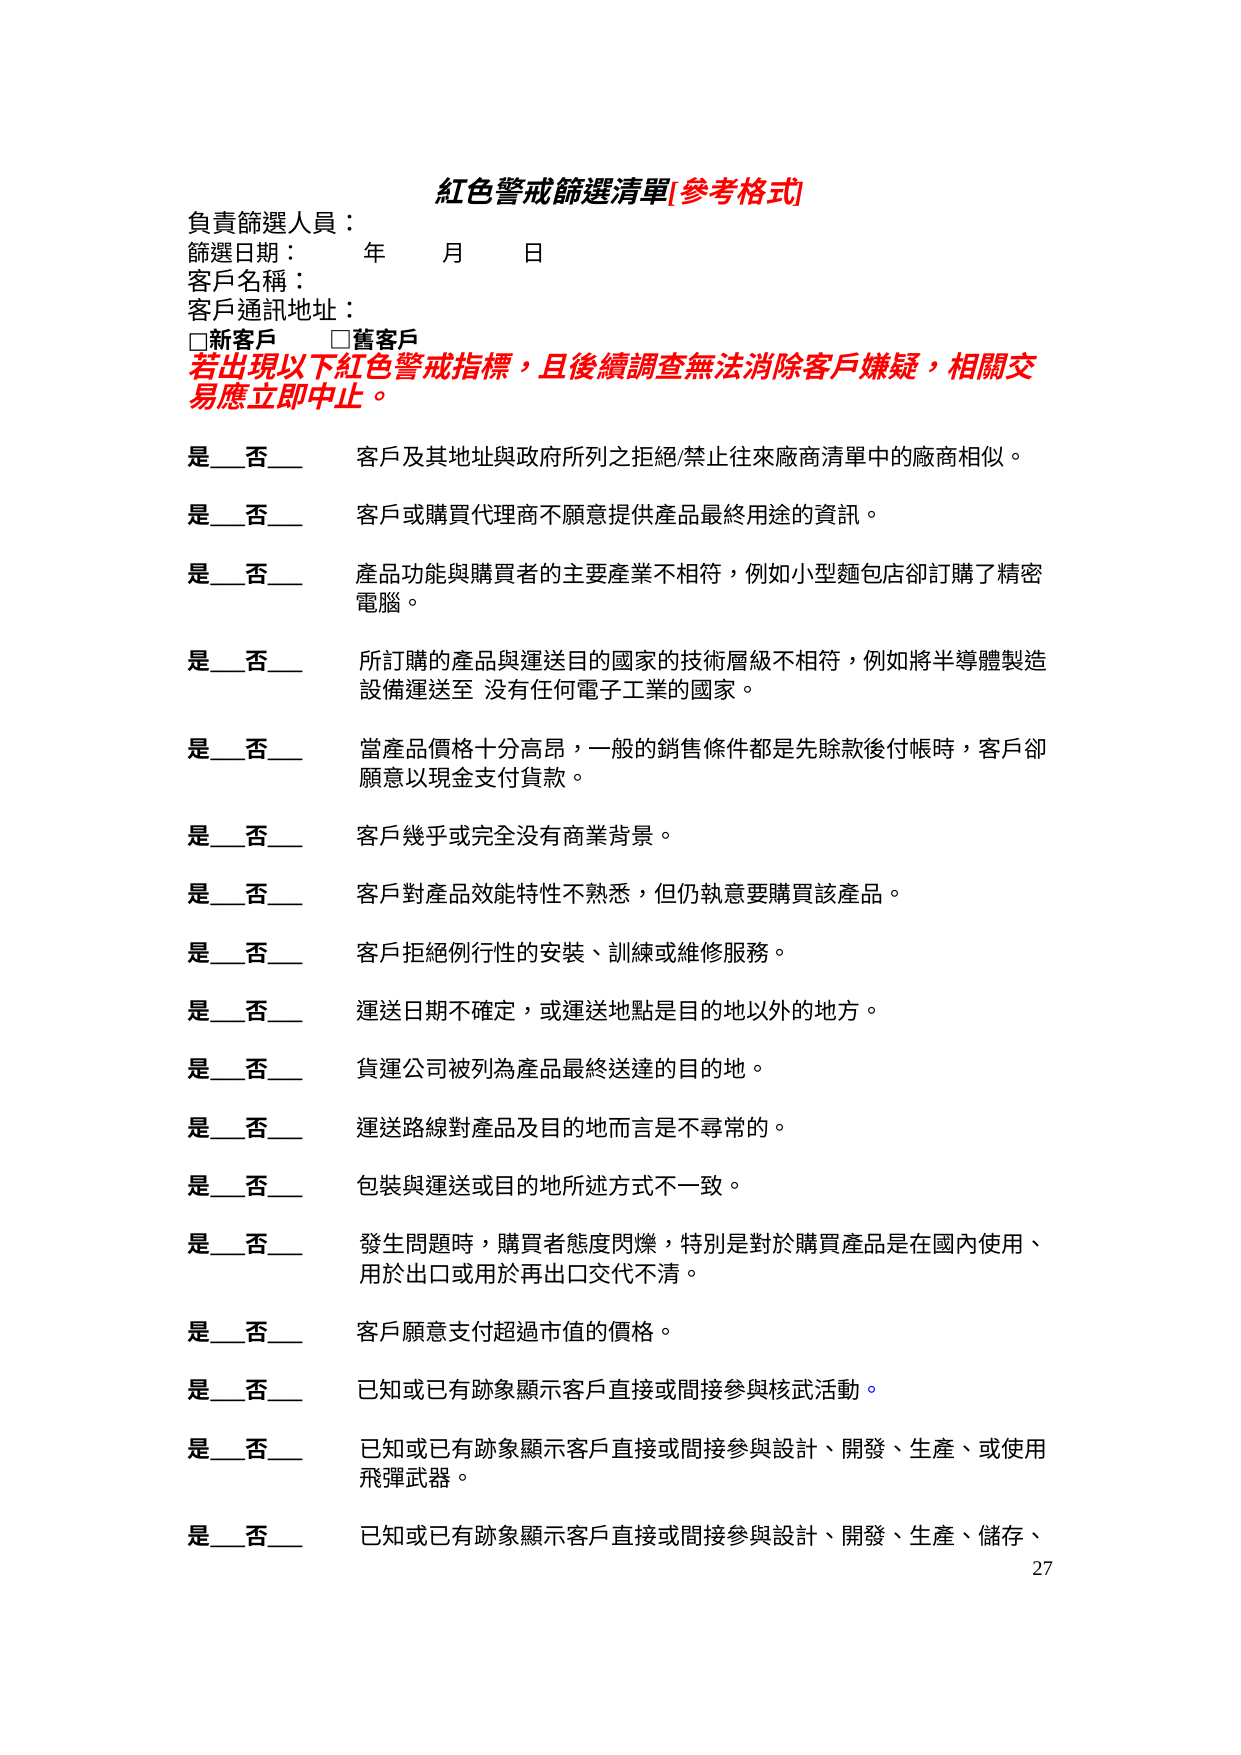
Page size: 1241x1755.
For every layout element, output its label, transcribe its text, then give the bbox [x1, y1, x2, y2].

text 是___否___ 貨運公司被列為產品最終送達的目的地。 [187, 1054, 1053, 1084]
text □新客戶 □舊客戶 [187, 325, 1053, 354]
subtitle 客戶名稱： [187, 267, 1053, 296]
text 是___否___ 客戶及其地址與政府所列之拒絕/禁止往來廠商清單中的廠商相似。 [187, 442, 1053, 471]
text 若出現以下紅色警戒指標，且後續調查無法消除客戶嫌疑，相關交易應立即中止。 [187, 354, 1053, 413]
text 是___否___ 已知或已有跡象顯示客戶直接或間接參與設計、開發、生產、或使用飛彈武器。 [187, 1434, 1053, 1492]
text 是___否___ 客戶拒絕例行性的安裝、訓練或維修服務。 [187, 938, 1053, 967]
text 是___否___ 當產品價格十分高昂，一般的銷售條件都是先賖款後付帳時，客戶卻願意以現金支付貨款。 [187, 734, 1053, 792]
text 是___否___ 客戶幾乎或完全没有商業背景。 [187, 821, 1053, 850]
subtitle 客戶通訊地址： [187, 296, 1053, 325]
text 是___否___ 運送日期不確定，或運送地點是目的地以外的地方。 [187, 996, 1053, 1025]
text 是___否___ 所訂購的產品與運送目的國家的技術層級不相符，例如將半導體製造設備運送至 没有任何電子工業的國家。 [187, 646, 1053, 704]
text 是___否___ 客戶願意支付超過市值的價格。 [187, 1317, 1053, 1346]
text 是___否___ 已知或已有跡象顯示客戶直接或間接參與設計、開發、生產、儲存、 [187, 1521, 1053, 1550]
text 是___否___ 已知或已有跡象顯示客戶直接或間接參與核武活動。 [187, 1375, 1053, 1404]
text 是___否___ 發生問題時，購買者態度閃爍，特別是對於購買產品是在國內使用、用於出口或用於再出口交代不清。 [187, 1229, 1053, 1288]
text 是___否___ 運送路線對產品及目的地而言是不尋常的。 [187, 1113, 1053, 1142]
text 是___否___ 客戶或購買代理商不願意提供產品最終用途的資訊。 [187, 500, 1053, 529]
text 是___否___ 包裝與運送或目的地所述方式不一致。 [187, 1171, 1053, 1200]
text 是___否___ 客戶對產品效能特性不熟悉，但仍執意要購買該產品。 [187, 879, 1053, 909]
text 是___否___ 產品功能與購買者的主要產業不相符，例如小型麵包店卻訂購了精密電腦。 [187, 559, 1053, 617]
subtitle 負責篩選人員： [187, 209, 1053, 238]
text 篩選日期： 年 月 日 [187, 238, 1053, 267]
text 紅色警戒篩選清單[參考格式] [187, 179, 1053, 209]
